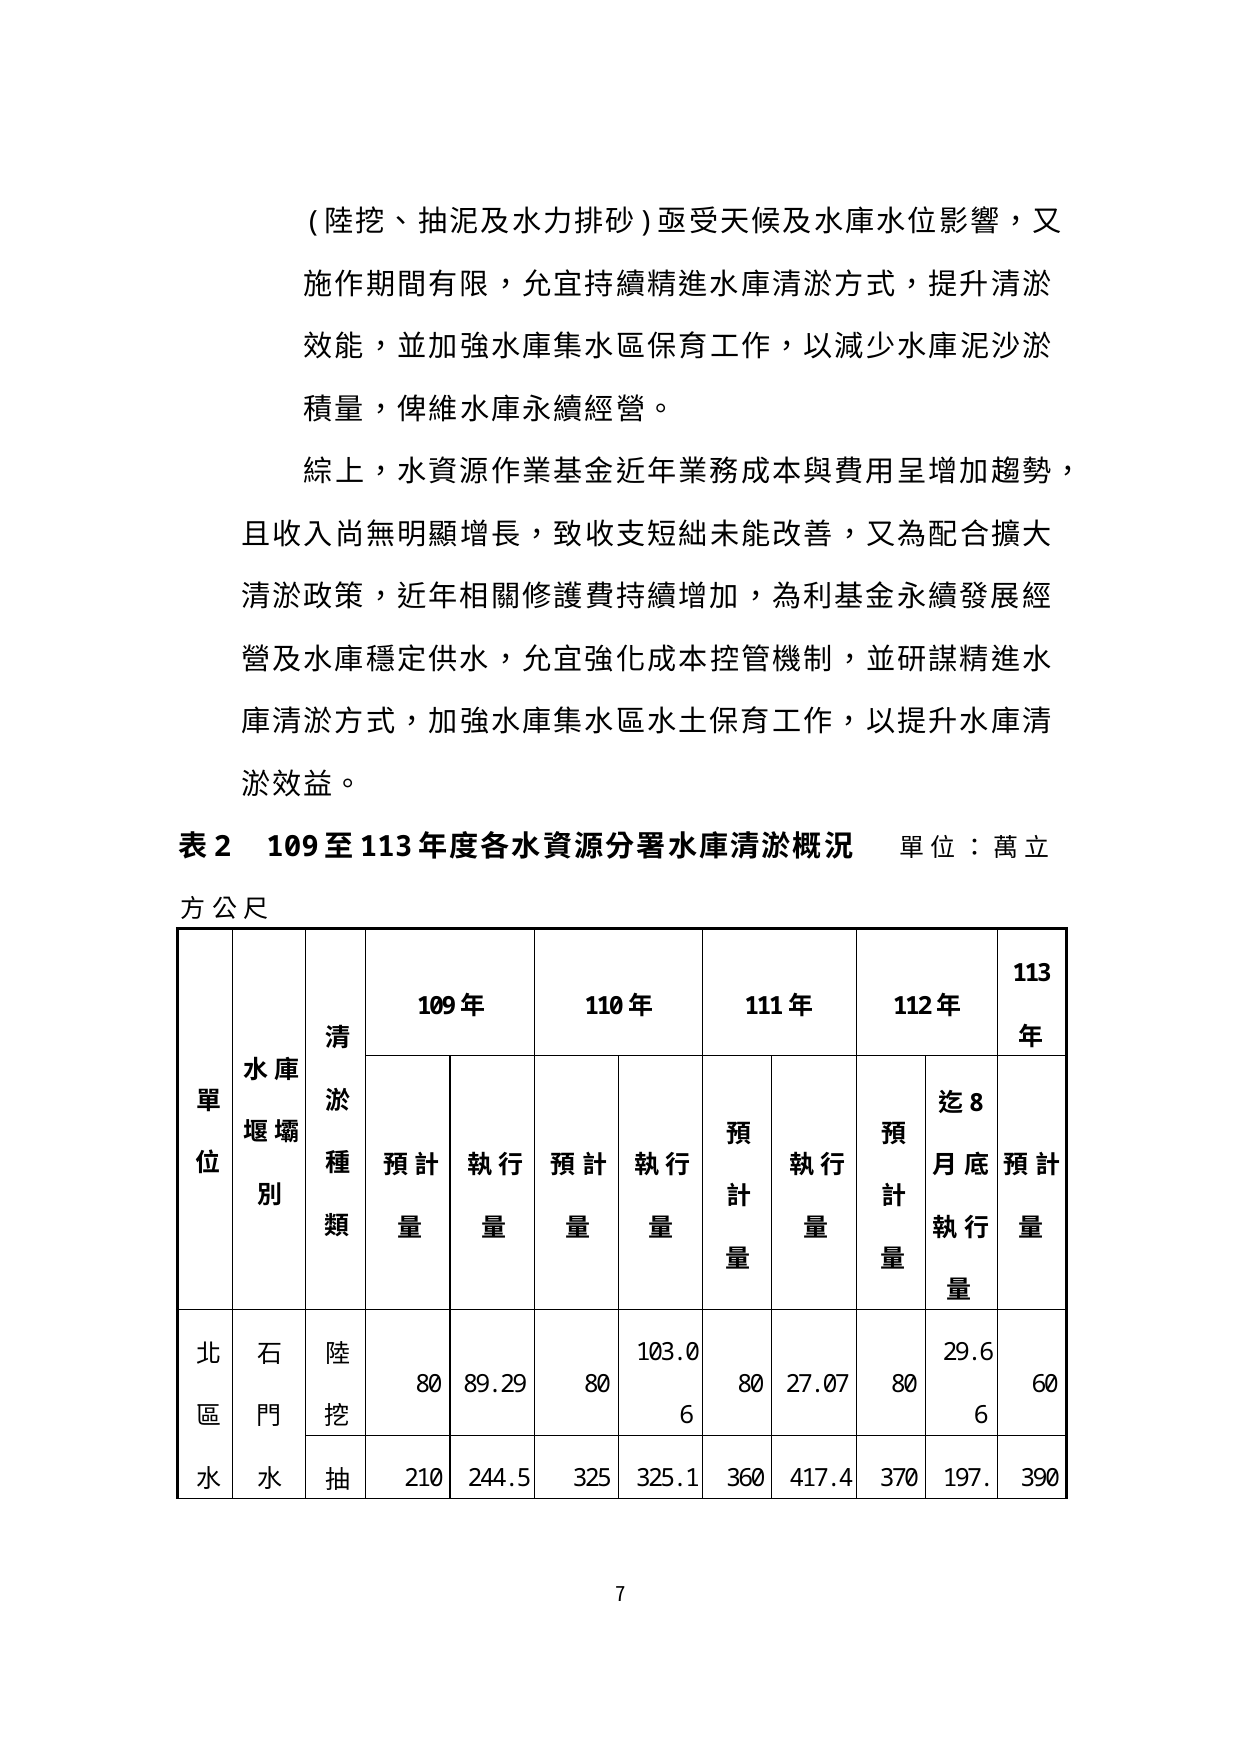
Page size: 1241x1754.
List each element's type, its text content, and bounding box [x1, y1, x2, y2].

table_cell 執行量 [772, 1056, 856, 1308]
table_cell 預計量 [366, 1056, 449, 1308]
table_cell 325.1 [619, 1436, 702, 1498]
table_cell 103.06 [619, 1310, 702, 1434]
table_header 111年 [703, 930, 856, 1055]
table_cell 石門 水 [233, 1310, 305, 1498]
text 表2 109至113年度各水資源分署水庫清淤概況 單位：萬立方公尺 [177, 802, 1063, 927]
table_cell 抽 [306, 1436, 365, 1498]
table_cell 80 [366, 1310, 449, 1434]
table_cell 80 [703, 1310, 771, 1434]
table_cell 陸挖 [306, 1310, 365, 1434]
table_cell 390 [998, 1436, 1065, 1498]
table_header 109年 [366, 930, 534, 1055]
text (陸挖、抽泥及水力排砂)亟受天候及水庫水位影響，又施作期間有限，允宜持續精進水庫清淤方式，提升清淤效能，並加強水庫集水區保育工作，以減少水庫泥沙淤積量，俾維水庫永續經營。 [266, 177, 1063, 427]
table_cell 89.29 [451, 1310, 534, 1434]
table_cell 360 [703, 1436, 771, 1498]
table_cell 執行量 [451, 1056, 534, 1308]
table_header 110年 [535, 930, 702, 1055]
table_cell 210 [366, 1436, 449, 1498]
table_header 清淤種類 [306, 930, 365, 1308]
table_cell 迄8月底執行量 [926, 1056, 997, 1308]
table_cell 197. [926, 1436, 997, 1498]
table_header 單位 [179, 930, 232, 1308]
table_cell 預計量 [857, 1056, 925, 1308]
table_cell 417.4 [772, 1436, 856, 1498]
table_cell 北區水資源分署 [179, 1310, 232, 1498]
table_cell 80 [857, 1310, 925, 1434]
table_cell 執行量 [619, 1056, 702, 1308]
table_header 112年 [857, 930, 997, 1055]
table_cell 29.66 [926, 1310, 997, 1434]
table_cell 370 [857, 1436, 925, 1498]
text 綜上，水資源作業基金近年業務成本與費用呈增加趨勢，且收入尚無明顯增長，致收支短絀未能改善，又為配合擴大清淤政策，近年相關修護費持續增加，為利基金永續發展經營及水庫穩定供水，允宜強化成本控管機制，並研謀精進水庫清淤方式，加強水庫集水區水土保育工作，以提升水庫清淤效益。 [236, 427, 1063, 802]
table_cell 27.07 [772, 1310, 856, 1434]
table_header 113年 [998, 930, 1065, 1055]
table_cell 80 [535, 1310, 618, 1434]
table_cell 預計量 [998, 1056, 1065, 1308]
table_cell 60 [998, 1310, 1065, 1434]
table_cell 244.5 [451, 1436, 534, 1498]
table_cell 預計量 [703, 1056, 771, 1308]
table_cell 預計量 [535, 1056, 618, 1308]
table_header 水庫堰壩別 [233, 930, 305, 1308]
table_cell 325 [535, 1436, 618, 1498]
